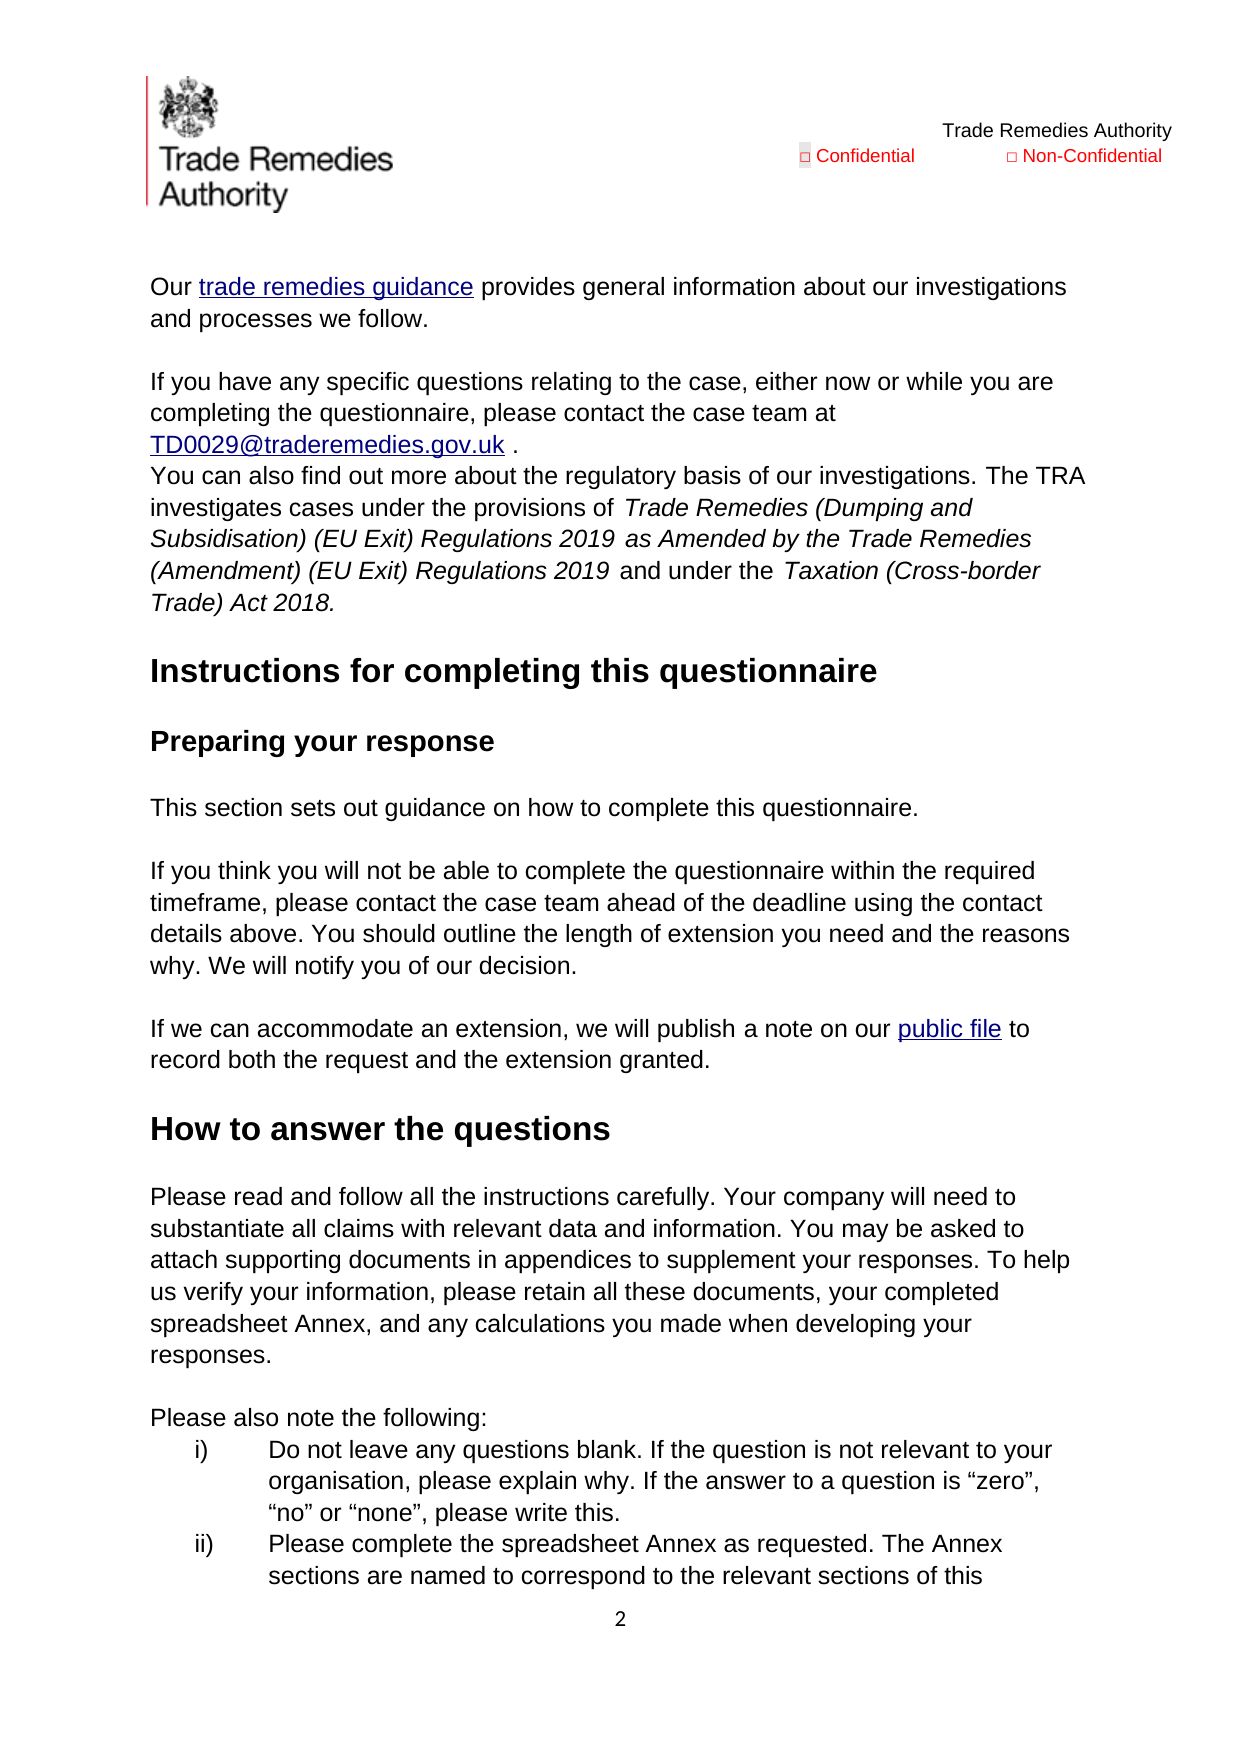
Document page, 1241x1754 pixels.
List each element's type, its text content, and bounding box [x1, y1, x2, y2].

text This section sets out guidance on how to complete this questionnaire. [150, 793, 1090, 822]
text Please also note the following: [150, 1403, 1090, 1432]
list Do not leave any questions blank. If the question is not relevant to your organisation, please explain why. If the answer to a question is “zero”, “no” or “none”, please write this. [194, 1435, 1090, 1527]
text Please read and follow all the instructions carefully. Your company will need to substantiate all claims with relevant data and information. You may be asked to attach supporting documents in appendices to supplement your responses. To help us verify your information, please retain all these documents, your completed spreadsheet Annex, and any calculations you made when developing your responses. [150, 1182, 1090, 1369]
text If we can accommodate an extension, we will publish a note on our public file to record both the request and the extension granted. [150, 1014, 1090, 1074]
text Our trade remedies guidance provides general information about our investigations and processes we follow. [150, 272, 1090, 332]
text If you think you will not be able to complete the questionnaire within the required timeframe, please contact the case team ahead of the deadline using the contact details above. You should outline the length of extension you need and the reasons why. We will notify you of our decision. [150, 856, 1090, 979]
list Please complete the spreadsheet Annex as requested. The Annex sections are named to correspond to the relevant sections of this [194, 1529, 1090, 1590]
text If you have any specific questions relating to the case, either now or while you are completing the questionnaire, please contact the case team at TD0029@traderemedies.gov.uk . [150, 367, 1090, 458]
text Preparing your response [150, 724, 1090, 758]
text You can also find out more about the regulatory basis of our investigations. The TRA investigates cases under the provisions of Trade Remedies (Dumping and Subsidisation) (EU Exit) Regulations 2019 as Amended by the Trade Remedies (Amendment) (EU Exit) Regulations 2019 and under the Taxation (Cross-border Trade) Act 2018. [150, 461, 1090, 616]
text How to answer the questions [150, 1108, 1090, 1147]
subtitle Instructions for completing this questionnaire [150, 651, 1090, 689]
